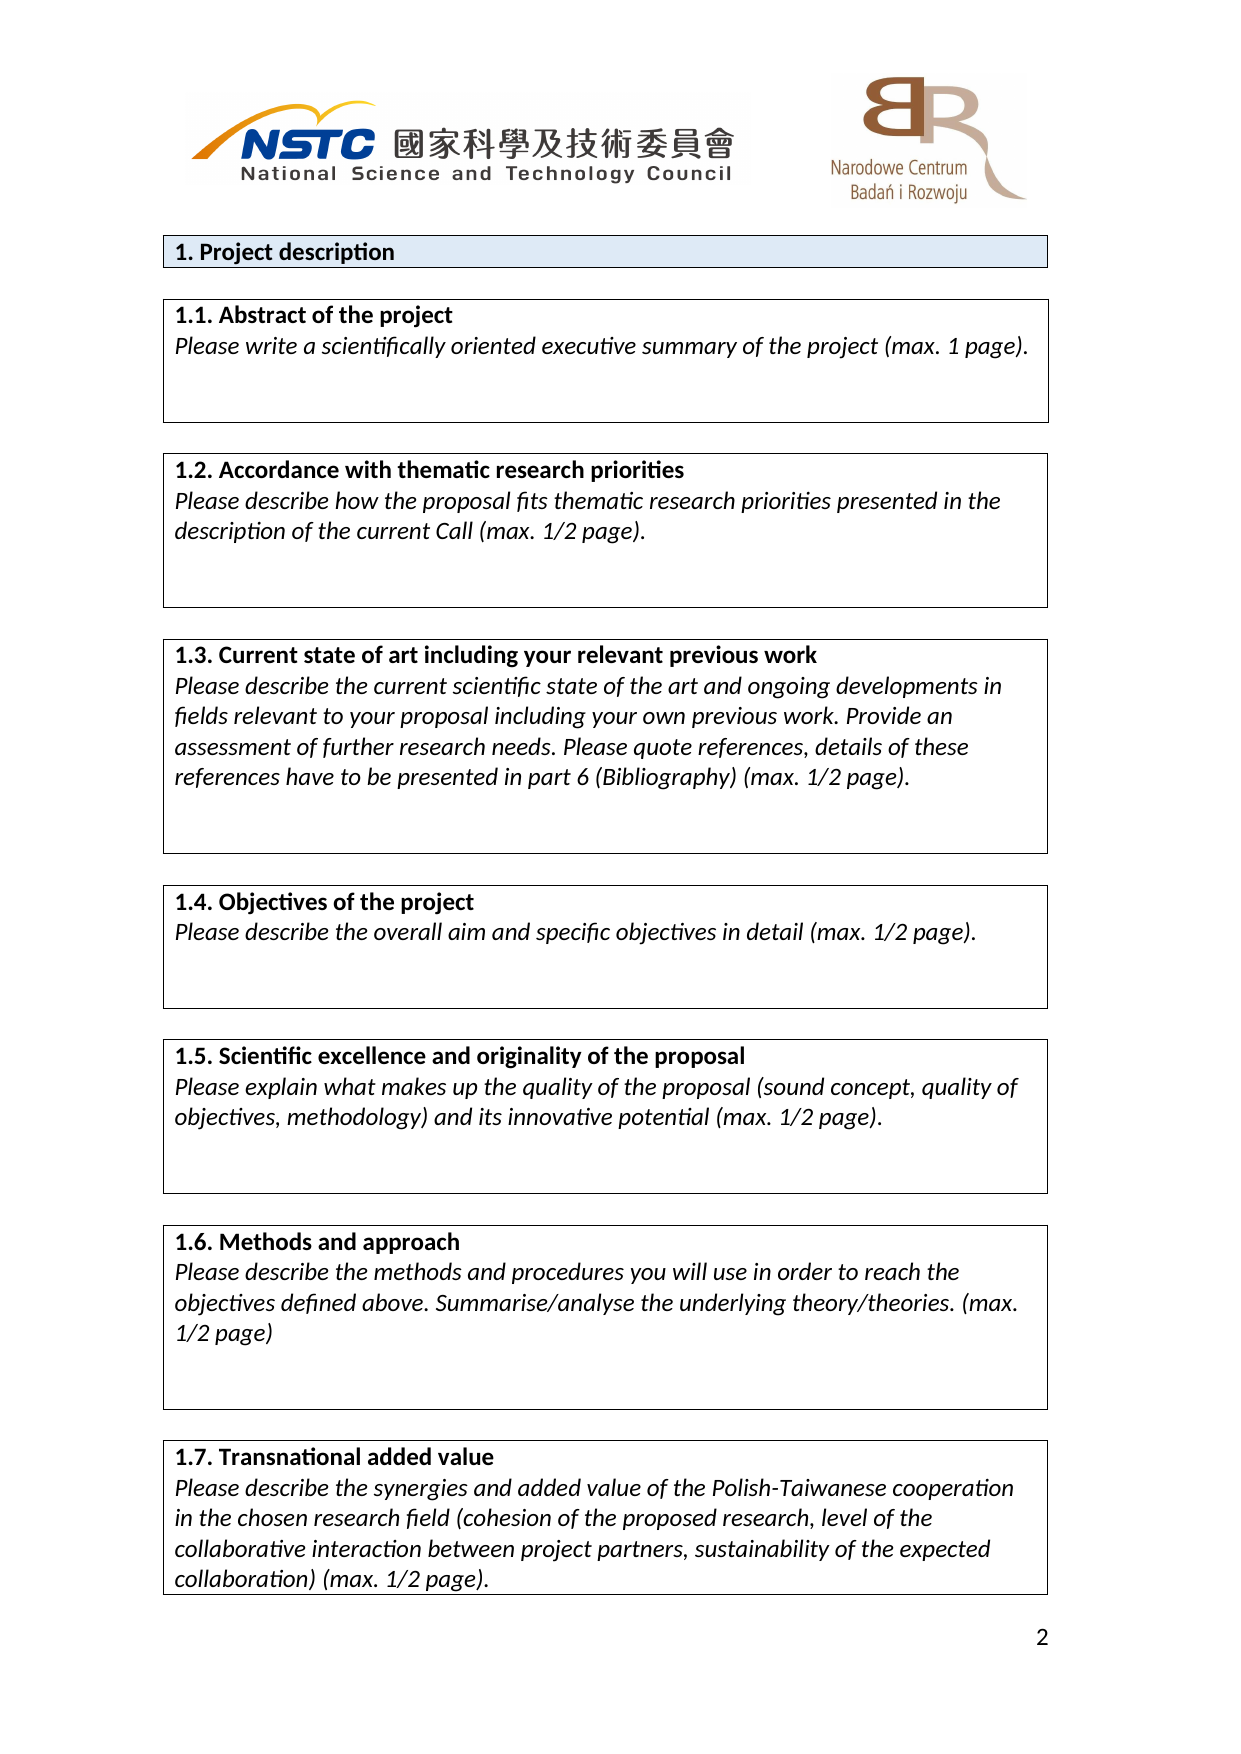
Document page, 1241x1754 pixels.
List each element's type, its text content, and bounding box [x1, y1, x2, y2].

table_header 1.5. Scientific excellence and originality of the proposal Please explain what makes up the quality of the proposal (sound concept, quality of objectives, methodology) and its innovative potential (max. 1/2 page). [164, 1040, 1047, 1193]
table_header 1.2. Accordance with thematic research priorities Please describe how the proposal fits thematic research priorities presented in the description of the current Call (max. 1/2 page). [164, 454, 1047, 607]
table_header 1.1. Abstract of the project Please write a scientifically oriented executive summary of the project (max. 1 page). [164, 300, 1048, 422]
table_header 1.3. Current state of art including your relevant previous work Please describe the current scientific state of the art and ongoing developments in fields relevant to your proposal including your own previous work. Provide an assessment of further research needs. Please quote references, details of these references have to be presented in part 6 (Bibliography) (max. 1/2 page). [164, 640, 1047, 853]
table_header 1.7. Transnational added value Please describe the synergies and added value of the Polish-Taiwanese cooperation in the chosen research field (cohesion of the proposed research, level of the collaborative interaction between project partners, sustainability of the expected collaboration) (max. 1/2 page). [164, 1441, 1047, 1594]
table_header 1.4. Objectives of the project Please describe the overall aim and specific objectives in detail (max. 1/2 page). [164, 886, 1047, 1008]
table_header 1.6. Methods and approach Please describe the methods and procedures you will use in order to reach the objectives defined above. Summarise/analyse the underlying theory/theories. (max. 1/2 page) [164, 1226, 1047, 1409]
table_header 1. Project description [164, 236, 1047, 267]
picture [830, 73, 1028, 208]
picture [184, 92, 751, 185]
